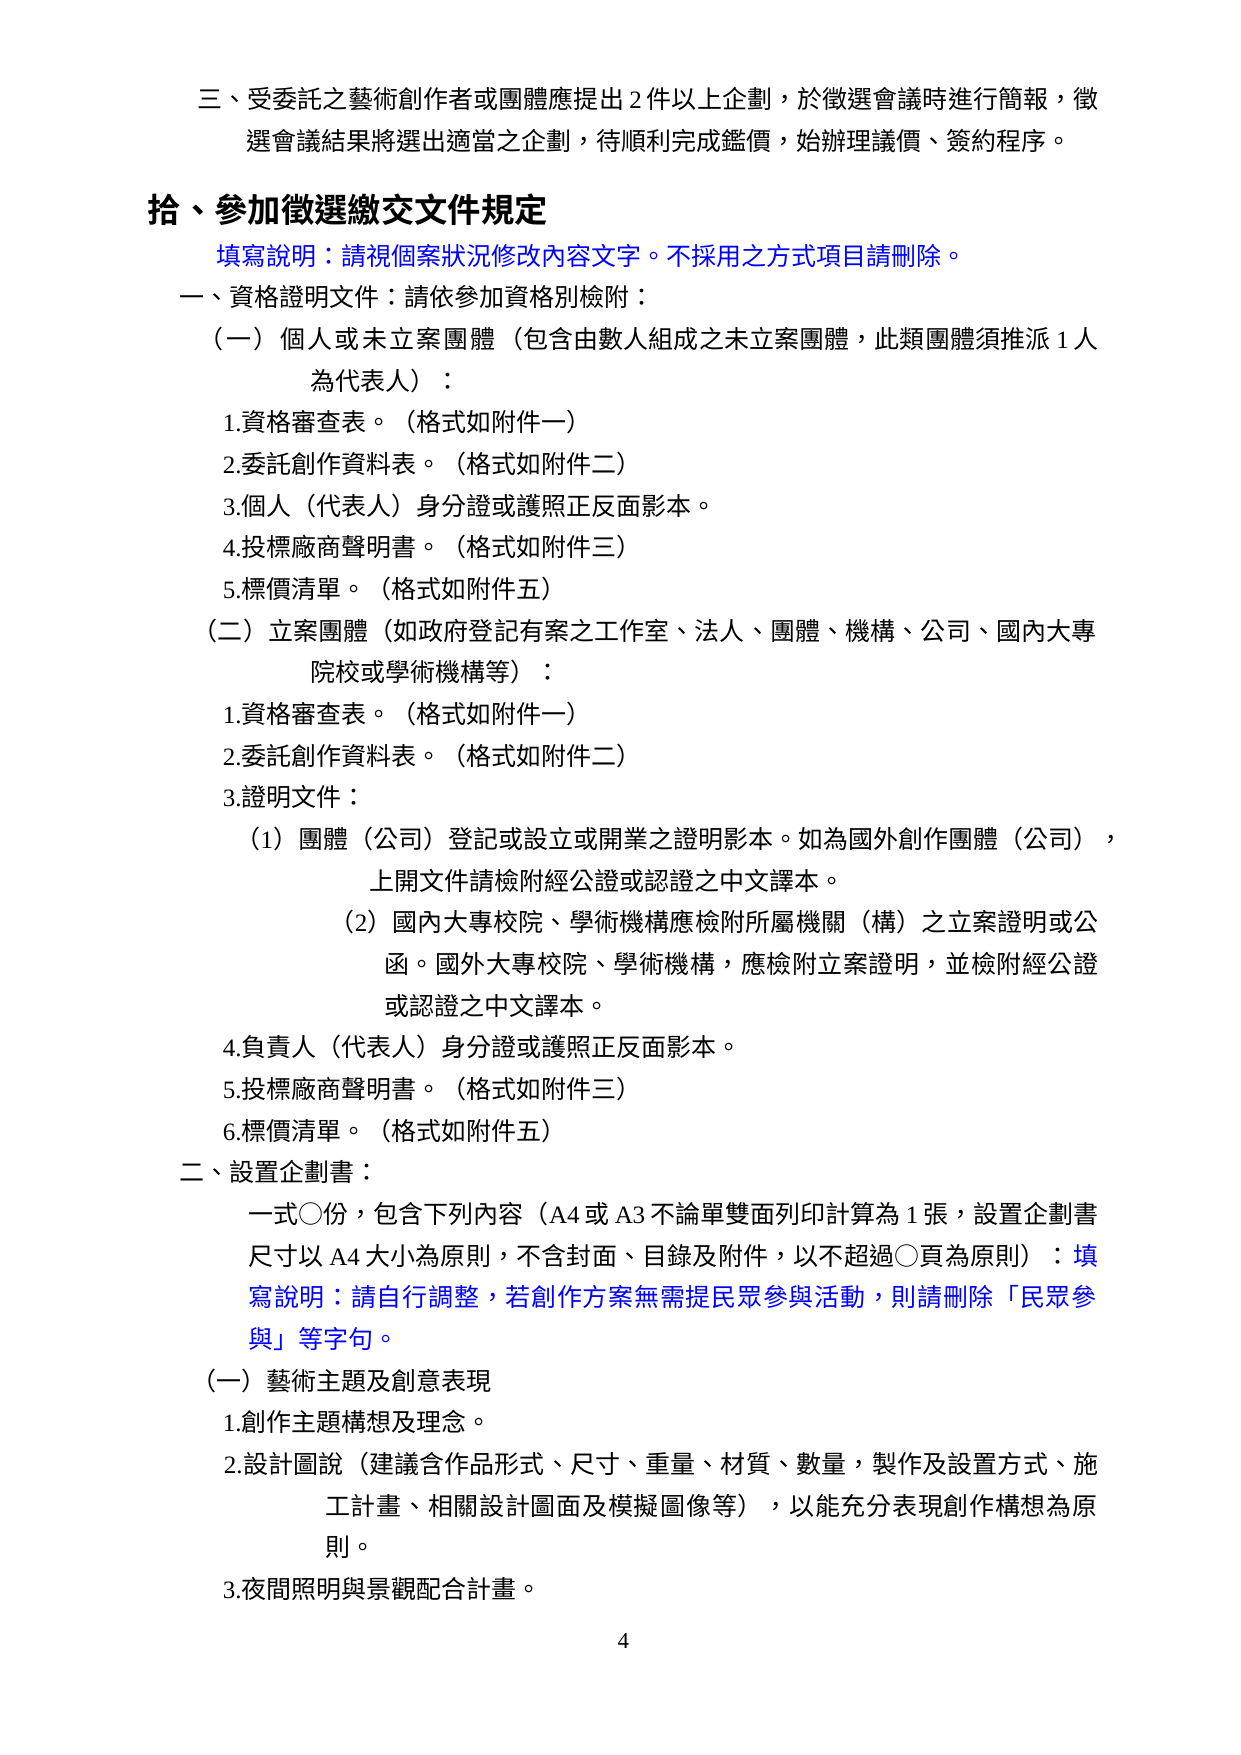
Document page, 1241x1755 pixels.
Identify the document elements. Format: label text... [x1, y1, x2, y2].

text 4.負責人（代表人）身分證或護照正反面影本。 [148, 1023, 1098, 1065]
text （一）個人或未立案團體（包含由數人組成之未立案團體，此類團體須推派1人為代表人）： [148, 315, 1098, 398]
text 填寫說明：請視個案狀況修改內容文字。不採用之方式項目請刪除。 [216, 232, 1098, 273]
text （一）藝術主題及創意表現 [148, 1357, 1098, 1398]
text 3.夜間照明與景觀配合計畫。 [148, 1565, 1098, 1607]
text （2）國內大專校院、學術機構應檢附所屬機關（構）之立案證明或公函。國外大專校院、學術機構，應檢附立案證明，並檢附經公證或認證之中文譯本。 [148, 898, 1098, 1023]
text （二）立案團體（如政府登記有案之工作室、法人、團體、機構、公司、國內大專院校或學術機構等）： [148, 607, 1098, 690]
text 三、受委託之藝術創作者或團體應提出2件以上企劃，於徵選會議時進行簡報，徵選會議結果將選出適當之企劃，待順利完成鑑價，始辦理議價、簽約程序。 [197, 75, 1098, 158]
text 拾、參加徵選繳交文件規定 [148, 183, 1098, 232]
text 3.證明文件： [148, 773, 1098, 815]
text 2.委託創作資料表。（格式如附件二） [148, 732, 1098, 773]
text 二、設置企劃書： [148, 1148, 1098, 1190]
text 1.創作主題構想及理念。 [148, 1398, 1098, 1440]
text 一、資格證明文件：請依參加資格別檢附： [148, 273, 1098, 315]
text 6.標價清單。（格式如附件五） [148, 1107, 1098, 1148]
text 5.投標廠商聲明書。（格式如附件三） [148, 1065, 1098, 1107]
text 1.資格審查表。（格式如附件一） [148, 690, 1098, 732]
text 4.投標廠商聲明書。（格式如附件三） [148, 523, 1098, 565]
text 1.資格審查表。（格式如附件一） [148, 398, 1098, 440]
text 2.委託創作資料表。（格式如附件二） [148, 440, 1098, 482]
text 一式○份，包含下列內容（A4或A3不論單雙面列印計算為1張，設置企劃書尺寸以A4大小為原則，不含封面、目錄及附件，以不超過○頁為原則）：填寫說明：請自行調整，若創作方案無需提民眾參與活動，則請刪除「民眾參與」等字句。 [248, 1190, 1098, 1357]
text 2.設計圖說（建議含作品形式、尺寸、重量、材質、數量，製作及設置方式、施工計畫、相關設計圖面及模擬圖像等），以能充分表現創作構想為原則。 [148, 1440, 1098, 1565]
text 5.標價清單。（格式如附件五） [148, 565, 1098, 607]
text 3.個人（代表人）身分證或護照正反面影本。 [148, 482, 1098, 523]
text （1）團體（公司）登記或設立或開業之證明影本。如為國外創作團體（公司），上開文件請檢附經公證或認證之中文譯本。 [148, 815, 1098, 898]
